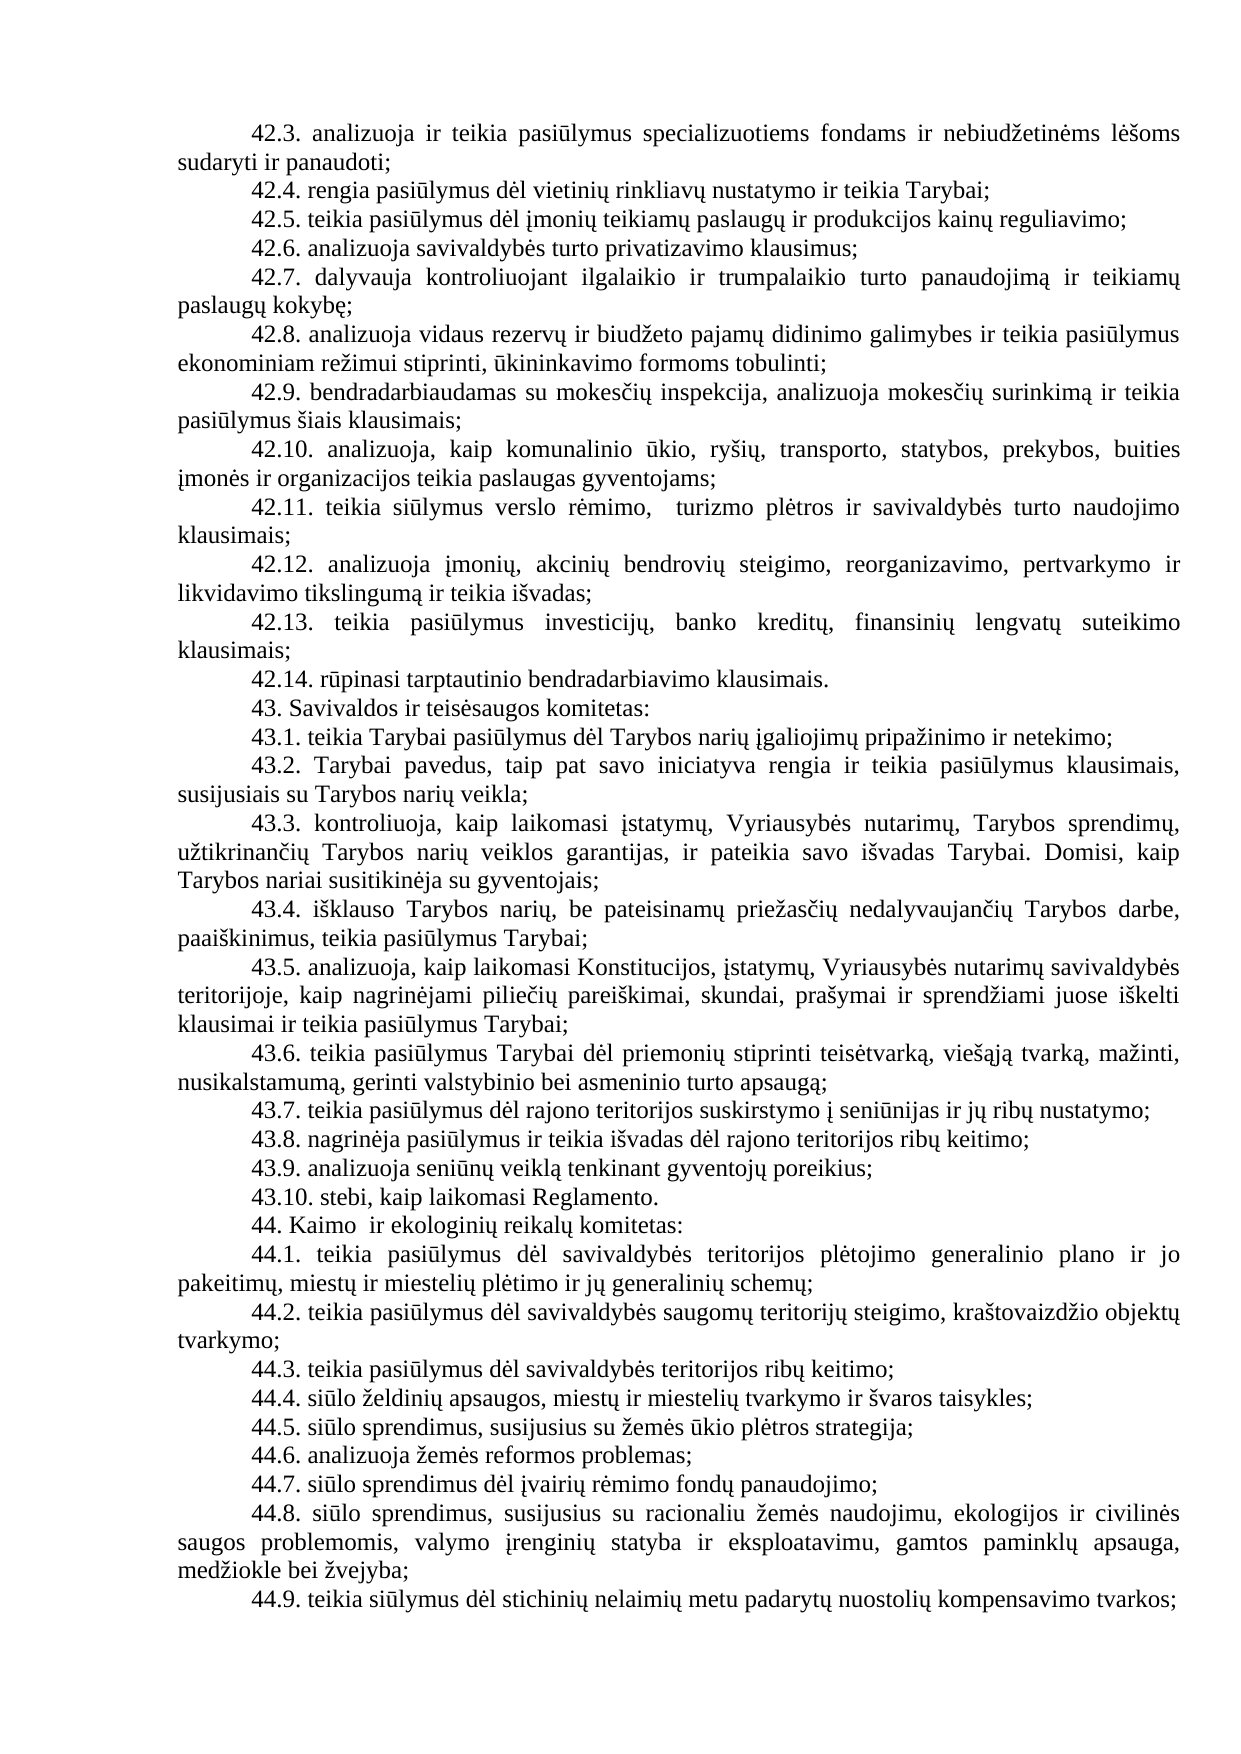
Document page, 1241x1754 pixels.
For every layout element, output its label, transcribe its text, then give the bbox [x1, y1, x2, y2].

text 43.4. išklauso Tarybos narių, be pateisinamų priežasčių nedalyvaujančių Tarybos darbe, paaiškinimus, teikia pasiūlymus Tarybai; [177, 894, 1181, 952]
text 42.14. rūpinasi tarptautinio bendradarbiavimo klausimais. [177, 664, 1181, 693]
text 43.5. analizuoja, kaip laikomasi Konstitucijos, įstatymų, Vyriausybės nutarimų savivaldybės teritorijoje, kaip nagrinėjami piliečių pareiškimai, skundai, prašymai ir sprendžiami juose iškelti klausimai ir teikia pasiūlymus Tarybai; [177, 952, 1181, 1038]
text 44.8. siūlo sprendimus, susijusius su racionaliu žemės naudojimu, ekologijos ir civilinės saugos problemomis, valymo įrenginių statyba ir eksploatavimu, gamtos paminklų apsauga, medžiokle bei žvejyba; [177, 1498, 1181, 1584]
text 42.3. analizuoja ir teikia pasiūlymus specializuotiems fondams ir nebiudžetinėms lėšoms sudaryti ir panaudoti; [177, 118, 1181, 176]
text 43.7. teikia pasiūlymus dėl rajono teritorijos suskirstymo į seniūnijas ir jų ribų nustatymo; [177, 1096, 1181, 1124]
text 43.8. nagrinėja pasiūlymus ir teikia išvadas dėl rajono teritorijos ribų keitimo; [177, 1124, 1181, 1153]
text 42.13. teikia pasiūlymus investicijų, banko kreditų, finansinių lengvatų suteikimo klausimais; [177, 607, 1181, 664]
text 42.7. dalyvauja kontroliuojant ilgalaikio ir trumpalaikio turto panaudojimą ir teikiamų paslaugų kokybę; [177, 262, 1181, 319]
text 42.5. teikia pasiūlymus dėl įmonių teikiamų paslaugų ir produkcijos kainų reguliavimo; [177, 204, 1181, 233]
text 42.12. analizuoja įmonių, akcinių bendrovių steigimo, reorganizavimo, pertvarkymo ir likvidavimo tikslingumą ir teikia išvadas; [177, 549, 1181, 607]
text 43. Savivaldos ir teisėsaugos komitetas: [177, 693, 1181, 722]
text 44.9. teikia siūlymus dėl stichinių nelaimių metu padarytų nuostolių kompensavimo tvarkos; [177, 1584, 1181, 1613]
text 44.7. siūlo sprendimus dėl įvairių rėmimo fondų panaudojimo; [177, 1469, 1181, 1498]
text 44.3. teikia pasiūlymus dėl savivaldybės teritorijos ribų keitimo; [177, 1354, 1181, 1383]
text 44. Kaimo ir ekologinių reikalų komitetas: [177, 1211, 1181, 1239]
text 44.4. siūlo želdinių apsaugos, miestų ir miestelių tvarkymo ir švaros taisykles; [177, 1383, 1181, 1412]
text 42.11. teikia siūlymus verslo rėmimo, turizmo plėtros ir savivaldybės turto naudojimo klausimais; [177, 492, 1181, 549]
text 42.10. analizuoja, kaip komunalinio ūkio, ryšių, transporto, statybos, prekybos, buities įmonės ir organizacijos teikia paslaugas gyventojams; [177, 434, 1181, 492]
text 44.6. analizuoja žemės reformos problemas; [177, 1441, 1181, 1469]
text 44.5. siūlo sprendimus, susijusius su žemės ūkio plėtros strategija; [177, 1412, 1181, 1441]
text 42.9. bendradarbiaudamas su mokesčių inspekcija, analizuoja mokesčių surinkimą ir teikia pasiūlymus šiais klausimais; [177, 377, 1181, 434]
text 43.6. teikia pasiūlymus Tarybai dėl priemonių stiprinti teisėtvarką, viešąją tvarką, mažinti, nusikalstamumą, gerinti valstybinio bei asmeninio turto apsaugą; [177, 1038, 1181, 1096]
text 44.1. teikia pasiūlymus dėl savivaldybės teritorijos plėtojimo generalinio plano ir jo pakeitimų, miestų ir miestelių plėtimo ir jų generalinių schemų; [177, 1239, 1181, 1297]
text 44.2. teikia pasiūlymus dėl savivaldybės saugomų teritorijų steigimo, kraštovaizdžio objektų tvarkymo; [177, 1297, 1181, 1354]
text 43.2. Tarybai pavedus, taip pat savo iniciatyva rengia ir teikia pasiūlymus klausimais, susijusiais su Tarybos narių veikla; [177, 751, 1181, 808]
text 43.10. stebi, kaip laikomasi Reglamento. [177, 1182, 1181, 1211]
text 43.3. kontroliuoja, kaip laikomasi įstatymų, Vyriausybės nutarimų, Tarybos sprendimų, užtikrinančių Tarybos narių veiklos garantijas, ir pateikia savo išvadas Tarybai. Domisi, kaip Tarybos nariai susitikinėja su gyventojais; [177, 808, 1181, 894]
text 43.9. analizuoja seniūnų veiklą tenkinant gyventojų poreikius; [177, 1153, 1181, 1182]
text 42.4. rengia pasiūlymus dėl vietinių rinkliavų nustatymo ir teikia Tarybai; [177, 176, 1181, 204]
text 42.8. analizuoja vidaus rezervų ir biudžeto pajamų didinimo galimybes ir teikia pasiūlymus ekonominiam režimui stiprinti, ūkininkavimo formoms tobulinti; [177, 319, 1181, 377]
text 43.1. teikia Tarybai pasiūlymus dėl Tarybos narių įgaliojimų pripažinimo ir netekimo; [177, 722, 1181, 751]
text 42.6. analizuoja savivaldybės turto privatizavimo klausimus; [177, 233, 1181, 262]
